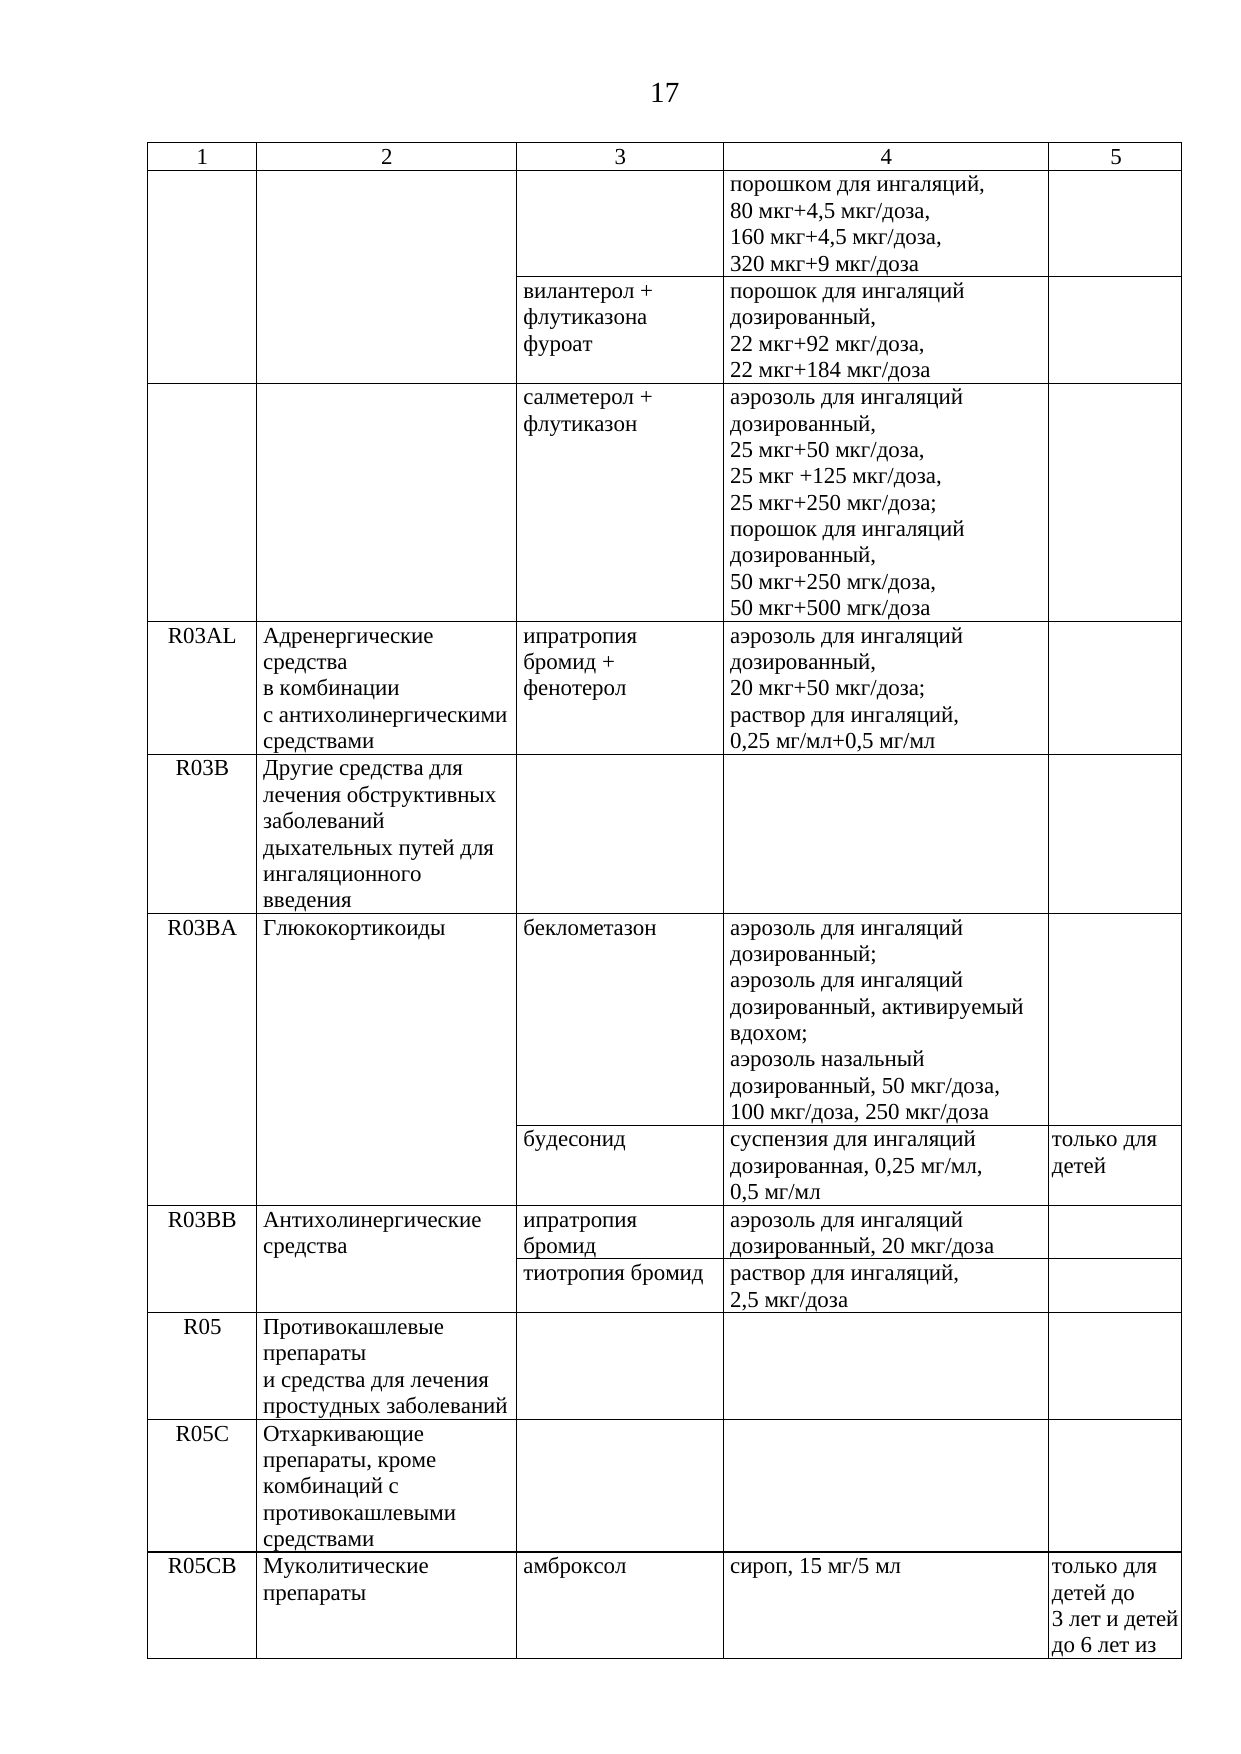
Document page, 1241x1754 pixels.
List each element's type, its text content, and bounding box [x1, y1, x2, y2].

table_cell тиотропия бромид [517, 1259, 723, 1312]
table_cell [724, 1420, 1048, 1551]
table_cell [257, 384, 516, 621]
table_cell [148, 384, 256, 621]
table_cell [257, 276, 516, 382]
table_cell R03AL [148, 622, 256, 753]
table_cell [1049, 1420, 1181, 1551]
table_cell порошок для ингаляций дозированный, 22 мкг+92 мкг/доза, 22 мкг+184 мкг/доза [724, 277, 1048, 382]
table_cell аэрозоль для ингаляций дозированный, 25 мкг+50 мкг/доза, 25 мкг +125 мкг/доза, 25 мкг+250 мкг/доза; порошок для ингаляций дозированный, 50 мкг+250 мгк/доза, 50 мкг+500 мгк/доза [724, 384, 1048, 621]
table_cell [1049, 1313, 1181, 1418]
table_cell аэрозоль для ингаляций дозированный, 20 мкг+50 мкг/доза; раствор для ингаляций, 0,25 мг/мл+0,5 мг/мл [724, 622, 1048, 753]
table_cell [1049, 1206, 1181, 1258]
table_cell R03B [148, 755, 256, 913]
table_cell ипратропия бромид [517, 1206, 723, 1258]
table_header 5 [1049, 143, 1181, 169]
table_cell аэрозоль для ингаляций дозированный; аэрозоль для ингаляций дозированный, активируемый вдохом; аэрозоль назальный дозированный, 50 мкг/доза, 100 мкг/доза, 250 мкг/доза [724, 914, 1048, 1124]
table_cell [1049, 914, 1181, 1124]
table_cell [148, 171, 256, 276]
table_cell порошком для ингаляций, 80 мкг+4,5 мкг/доза, 160 мкг+4,5 мкг/доза, 320 мкг+9 мкг/доза [724, 171, 1048, 276]
table_cell [724, 1313, 1048, 1418]
table_cell беклометазон [517, 914, 723, 1124]
table_cell [517, 1420, 723, 1551]
table_cell [148, 276, 256, 382]
table_header 1 [148, 143, 256, 169]
table_cell Противокашлевые препараты и средства для лечения простудных заболеваний [257, 1313, 516, 1418]
table_cell R05CB [148, 1553, 256, 1658]
table_cell R05C [148, 1420, 256, 1551]
table_cell вилантерол + флутиказона фуроат [517, 277, 723, 382]
table_cell [1049, 171, 1181, 276]
table_cell аэрозоль для ингаляций дозированный, 20 мкг/доза [724, 1206, 1048, 1258]
table_cell Адренергические средства в комбинации с антихолинергическими средствами [257, 622, 516, 753]
table_cell R03BA [148, 914, 256, 1204]
table_cell R03BB [148, 1206, 256, 1312]
table_cell только для детей до 3 лет и детей до 6 лет из [1049, 1553, 1181, 1658]
table_cell [1049, 384, 1181, 621]
table_cell [517, 171, 723, 276]
table_cell [1049, 755, 1181, 913]
table_cell раствор для ингаляций, 2,5 мкг/доза [724, 1259, 1048, 1312]
table_cell Муколитические препараты [257, 1553, 516, 1658]
table_cell сироп, 15 мг/5 мл [724, 1553, 1048, 1658]
table_cell амброксол [517, 1553, 723, 1658]
table_cell [257, 171, 516, 276]
table_cell Отхаркивающие препараты, кроме комбинаций с противокашлевыми средствами [257, 1420, 516, 1551]
table_cell только для детей [1049, 1126, 1181, 1204]
table_cell [1049, 277, 1181, 382]
table_cell Глюкокортикоиды [257, 914, 516, 1204]
table_cell [517, 755, 723, 913]
table_cell салметерол + флутиказон [517, 384, 723, 621]
table_cell ипратропия бромид + фенотерол [517, 622, 723, 753]
table_cell [1049, 622, 1181, 753]
table_header 4 [724, 143, 1048, 169]
table_cell [517, 1313, 723, 1418]
table_header 3 [517, 143, 723, 169]
table_cell [724, 755, 1048, 913]
table_cell [1049, 1259, 1181, 1312]
table_header 2 [257, 143, 516, 169]
table_cell R05 [148, 1313, 256, 1418]
table_cell Антихолинергические средства [257, 1206, 516, 1312]
table_cell будесонид [517, 1126, 723, 1204]
table_cell Другие средства для лечения обструктивных заболеваний дыхательных путей для ингаляционного введения [257, 755, 516, 913]
table_cell суспензия для ингаляций дозированная, 0,25 мг/мл, 0,5 мг/мл [724, 1126, 1048, 1204]
